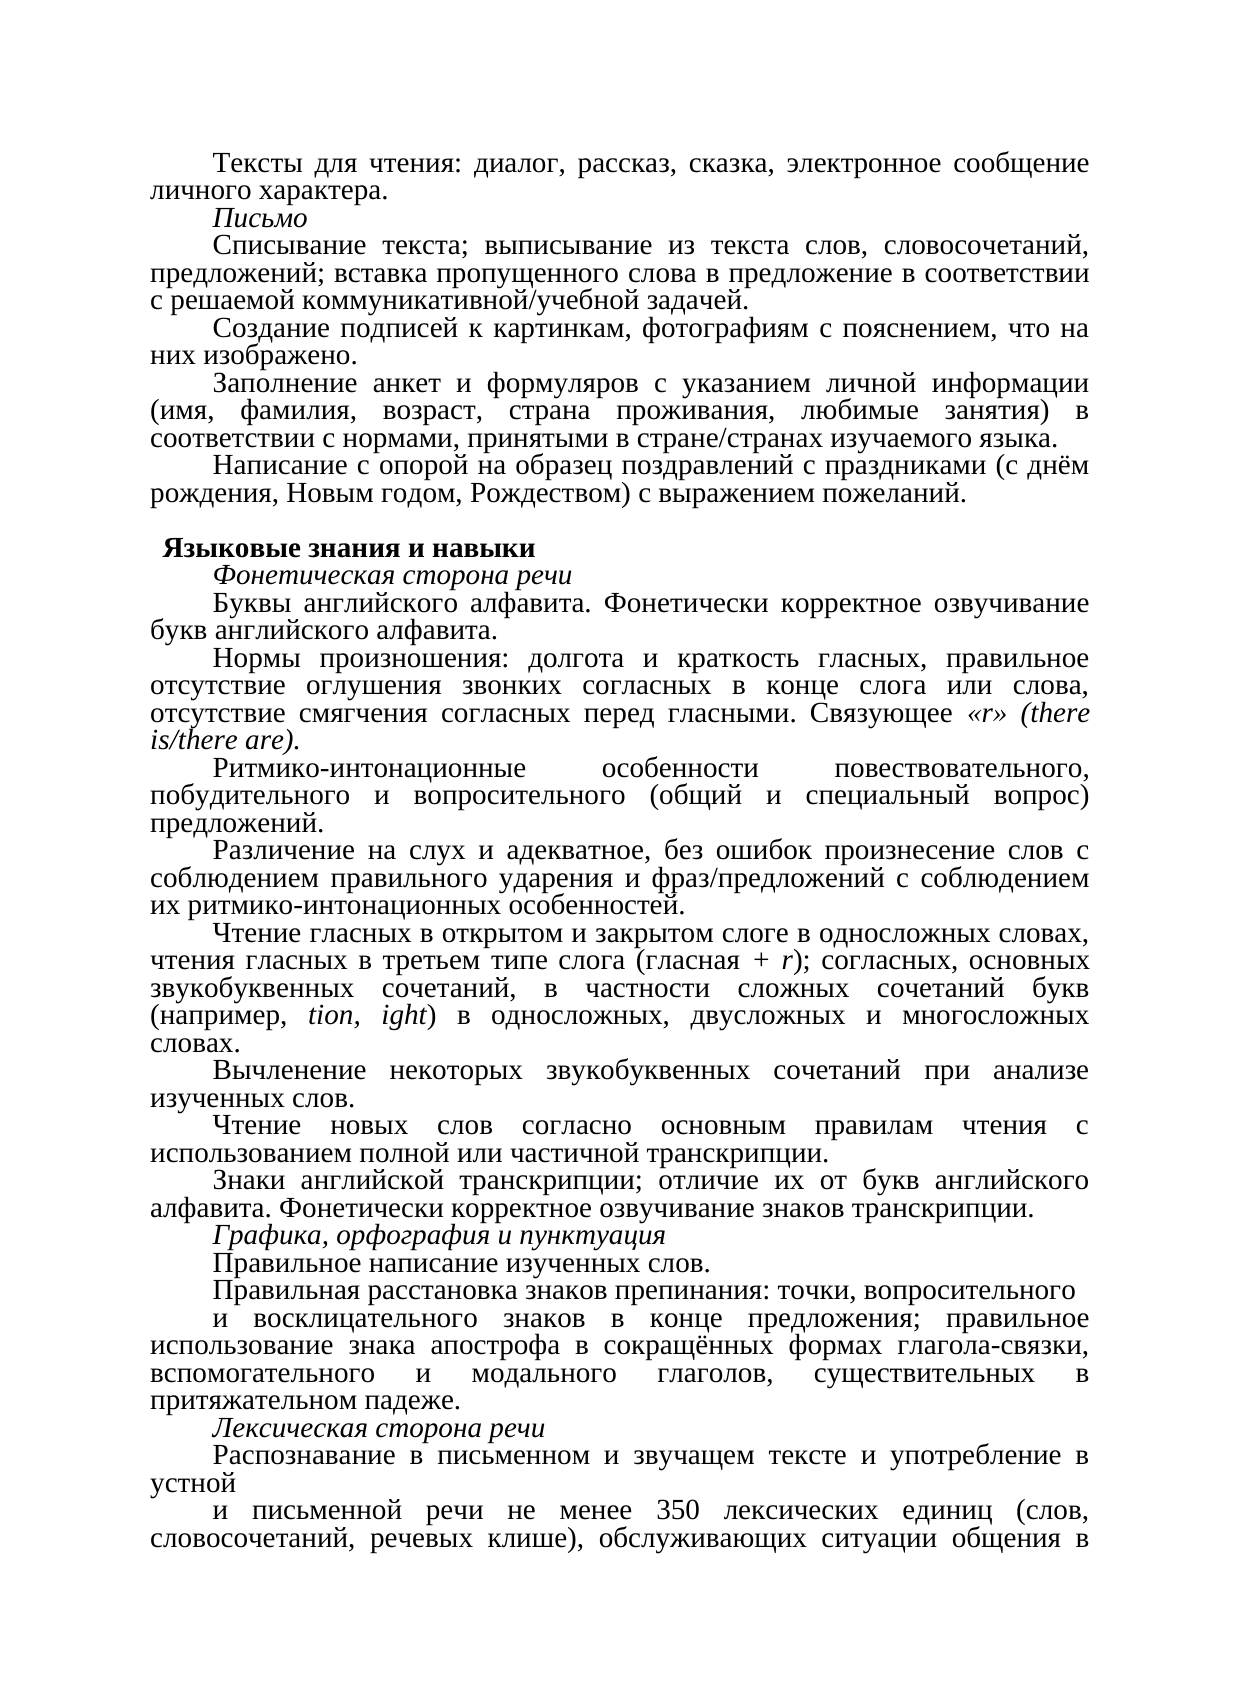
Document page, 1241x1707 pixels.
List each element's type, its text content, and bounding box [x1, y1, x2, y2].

text Списывание текста; выписывание из текста слов, словосочетаний, предложений; вставка пропущенного слова в предложение в соответствии с решаемой коммуникативной/учебной задачей. [150, 232, 1090, 315]
text Письмо [150, 205, 1090, 232]
text Ритмико-интонационные особенности повествовательного, побудительного и вопросительного (общий и специальный вопрос) предложений. [150, 755, 1090, 837]
text Нормы произношения: долгота и краткость гласных, правильное отсутствие оглушения звонких согласных в конце слога или слова, отсутствие смягчения согласных перед гласными. Связующее «r» (there is/there are). [150, 645, 1090, 755]
text Знаки английской транскрипции; отличие их от букв английского алфавита. Фонетически корректное озвучивание знаков транскрипции. [150, 1167, 1090, 1222]
text Правильное написание изученных слов. [150, 1250, 1090, 1277]
text Чтение новых слов согласно основным правилам чтения с использованием полной или частичной транскрипции. [150, 1112, 1090, 1167]
text Заполнение анкет и формуляров с указанием личной информации (имя, фамилия, возраст, страна проживания, любимые занятия) в соответствии с нормами, принятыми в стране/странах изучаемого языка. [150, 370, 1090, 452]
text Буквы английского алфавита. Фонетически корректное озвучивание букв английского алфавита. [150, 590, 1090, 645]
text Чтение гласных в открытом и закрытом слоге в односложных словах, чтения гласных в третьем типе слога (гласная + r); согласных, основных звукобуквенных сочетаний, в частности сложных сочетаний букв (например, tion, ight) в односложных, двусложных и многосложных словах. [150, 920, 1090, 1057]
text Создание подписей к картинкам, фотографиям с пояснением, что на них изображено. [150, 315, 1090, 370]
text Языковые знания и навыки [162, 535, 1090, 562]
text Написание с опорой на образец поздравлений с праздниками (с днём рождения, Новым годом, Рождеством) с выражением пожеланий. [150, 452, 1090, 507]
text Правильная расстановка знаков препинания: точки, вопросительного [150, 1277, 1090, 1305]
text Лексическая сторона речи [150, 1415, 1090, 1442]
text Фонетическая сторона речи [150, 562, 1090, 590]
text Распознавание в письменном и звучащем тексте и употребление в устной [150, 1442, 1090, 1497]
text Различение на слух и адекватное, без ошибок произнесение слов с соблюдением правильного ударения и фраз/предложений с соблюдением их ритмико-интонационных особенностей. [150, 837, 1090, 920]
text Тексты для чтения: диалог, рассказ, сказка, электронное сообщение личного характера. [150, 150, 1090, 205]
text и письменной речи не менее 350 лексических единиц (слов, словосочетаний, речевых клише), обслуживающих ситуации общения в [150, 1497, 1090, 1552]
text и восклицательного знаков в конце предложения; правильное использование знака апострофа в сокращённых формах глагола-связки, вспомогательного и модального глаголов, существительных в притяжательном падеже. [150, 1305, 1090, 1415]
text Графика, орфография и пунктуация [150, 1222, 1090, 1250]
text Вычленение некоторых звукобуквенных сочетаний при анализе изученных слов. [150, 1057, 1090, 1112]
